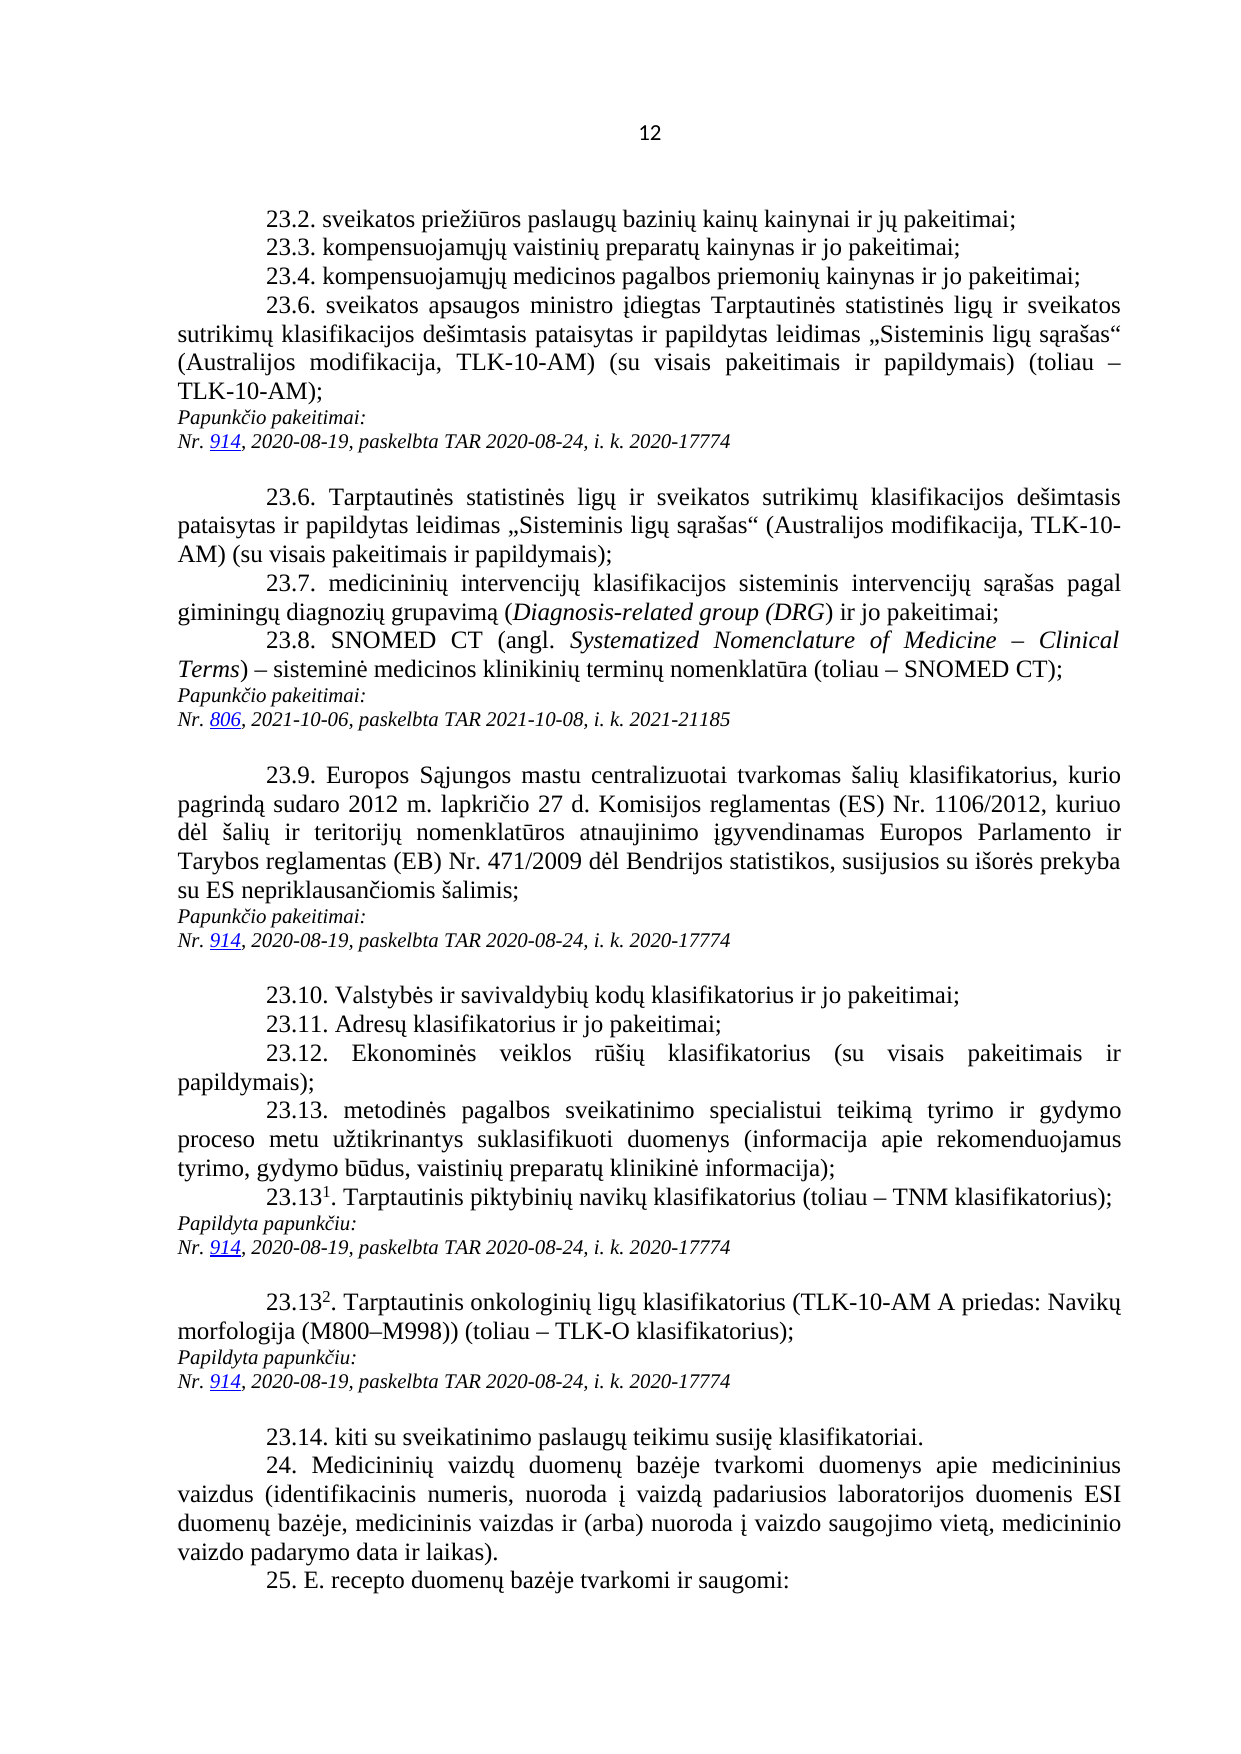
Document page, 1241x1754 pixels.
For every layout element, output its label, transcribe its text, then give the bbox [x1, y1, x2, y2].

text 23.9. Europos Sąjungos mastu centralizuotai tvarkomas šalių klasifikatorius, kurio pagrindą sudaro 2012 m. lapkričio 27 d. Komisijos reglamentas (ES) Nr. 1106/2012, kuriuo dėl šalių ir teritorijų nomenklatūros atnaujinimo įgyvendinamas Europos Parlamento ir Tarybos reglamentas (EB) Nr. 471/2009 dėl Bendrijos statistikos, susijusios su išorės prekyba su ES nepriklausančiomis šalimis; [177, 760, 1122, 904]
text Nr. 806, 2021-10-06, paskelbta TAR 2021-10-08, i. k. 2021-21185 [177, 707, 1122, 731]
text Nr. 914, 2020-08-19, paskelbta TAR 2020-08-24, i. k. 2020-17774 [177, 1369, 1122, 1393]
text 23.4. kompensuojamųjų medicinos pagalbos priemonių kainynas ir jo pakeitimai; [177, 261, 1122, 290]
text Papunkčio pakeitimai: [177, 904, 1122, 928]
text 23.7. medicininių intervencijų klasifikacijos sisteminis intervencijų sąrašas pagal giminingų diagnozių grupavimą (Diagnosis-related group (DRG) ir jo pakeitimai; [177, 568, 1122, 626]
text 23.132. Tarptautinis onkologinių ligų klasifikatorius (TLK-10-AM A priedas: Navikų morfologija (M800–M998)) (toliau – TLK-O klasifikatorius); [177, 1287, 1122, 1345]
text Papunkčio pakeitimai: [177, 683, 1122, 707]
text 23.3. kompensuojamųjų vaistinių preparatų kainynas ir jo pakeitimai; [177, 232, 1122, 261]
text 23.131. Tarptautinis piktybinių navikų klasifikatorius (toliau – TNM klasifikatorius); [177, 1182, 1122, 1211]
text Papildyta papunkčiu: [177, 1345, 1122, 1369]
text 23.14. kiti su sveikatinimo paslaugų teikimu susiję klasifikatoriai. [177, 1422, 1122, 1451]
text 23.12. Ekonominės veiklos rūšių klasifikatorius (su visais pakeitimais ir papildymais); [177, 1038, 1122, 1096]
text 23.10. Valstybės ir savivaldybių kodų klasifikatorius ir jo pakeitimai; [177, 981, 1122, 1009]
text 23.8. SNOMED CT (angl. Systematized Nomenclature of Medicine – Clinical Terms) – sisteminė medicinos klinikinių terminų nomenklatūra (toliau – SNOMED CT); [177, 626, 1122, 683]
text Nr. 914, 2020-08-19, paskelbta TAR 2020-08-24, i. k. 2020-17774 [177, 429, 1122, 453]
text 23.2. sveikatos priežiūros paslaugų bazinių kainų kainynai ir jų pakeitimai; [177, 204, 1122, 232]
text Nr. 914, 2020-08-19, paskelbta TAR 2020-08-24, i. k. 2020-17774 [177, 928, 1122, 952]
text Papunkčio pakeitimai: [177, 405, 1122, 429]
text Papildyta papunkčiu: [177, 1211, 1122, 1234]
text 23.6. Tarptautinės statistinės ligų ir sveikatos sutrikimų klasifikacijos dešimtasis pataisytas ir papildytas leidimas „Sisteminis ligų sąrašas“ (Australijos modifikacija, TLK-10-AM) (su visais pakeitimais ir papildymais); [177, 482, 1122, 568]
text 23.6. sveikatos apsaugos ministro įdiegtas Tarptautinės statistinės ligų ir sveikatos sutrikimų klasifikacijos dešimtasis pataisytas ir papildytas leidimas „Sisteminis ligų sąrašas“ (Australijos modifikacija, TLK-10-AM) (su visais pakeitimais ir papildymais) (toliau – TLK‑10-AM); [177, 290, 1122, 405]
text 23.13. metodinės pagalbos sveikatinimo specialistui teikimą tyrimo ir gydymo proceso metu užtikrinantys suklasifikuoti duomenys (informacija apie rekomenduojamus tyrimo, gydymo būdus, vaistinių preparatų klinikinė informacija); [177, 1096, 1122, 1182]
text 24. Medicininių vaizdų duomenų bazėje tvarkomi duomenys apie medicininius vaizdus (identifikacinis numeris, nuoroda į vaizdą padariusios laboratorijos duomenis ESI duomenų bazėje, medicininis vaizdas ir (arba) nuoroda į vaizdo saugojimo vietą, medicininio vaizdo padarymo data ir laikas). [177, 1451, 1122, 1566]
text 25. E. recepto duomenų bazėje tvarkomi ir saugomi: [177, 1566, 1122, 1594]
text 23.11. Adresų klasifikatorius ir jo pakeitimai; [177, 1009, 1122, 1038]
text Nr. 914, 2020-08-19, paskelbta TAR 2020-08-24, i. k. 2020-17774 [177, 1234, 1122, 1259]
